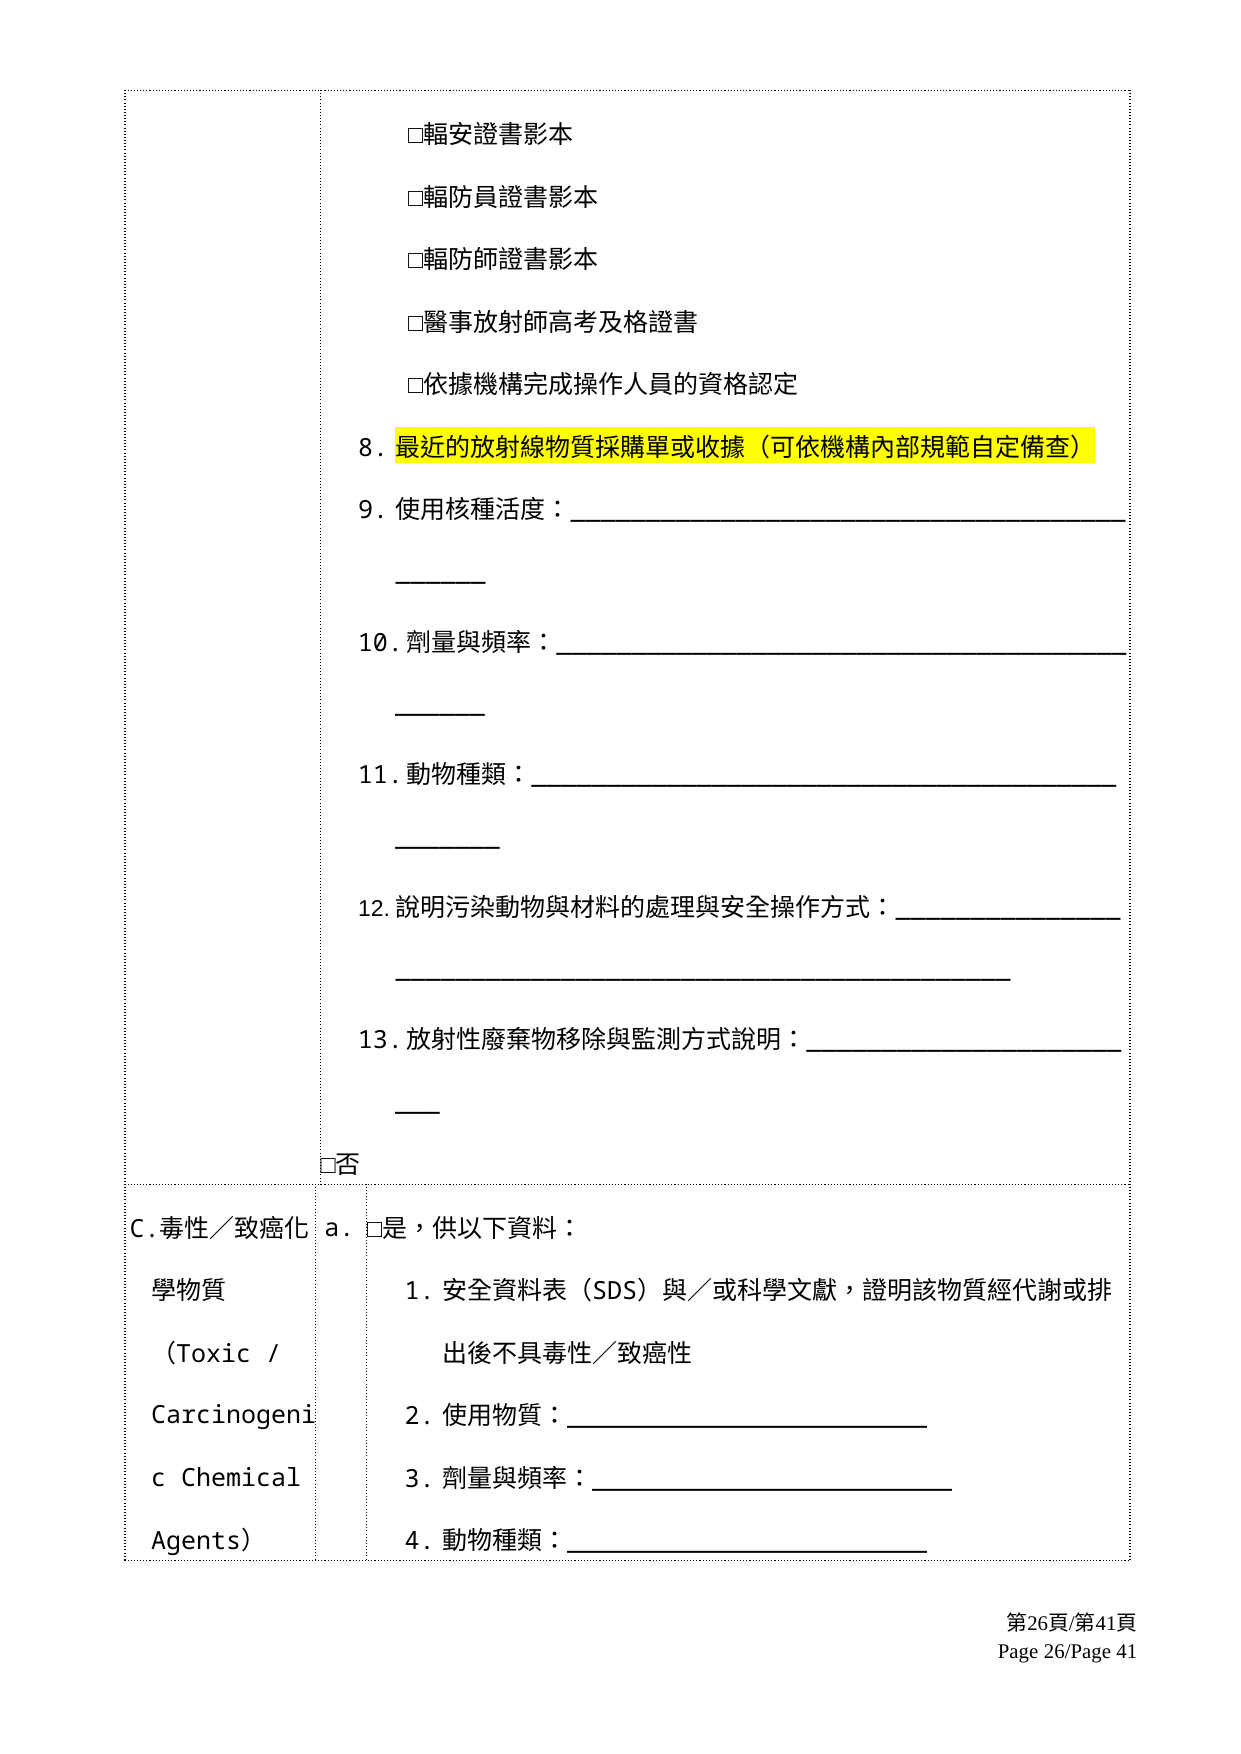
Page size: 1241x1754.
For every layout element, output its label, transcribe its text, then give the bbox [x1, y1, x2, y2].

table_cell [125, 90, 320, 1183]
table_cell C.毒性／致癌化學物質（Toxic / Carcinogenic Chemical Agents） [125, 1184, 316, 1559]
table_cell □是，供以下資料： 安全資料表（SDS）與／或科學文獻，證明該物質經代謝或排出後不具毒性／致癌性 使用物質：________________________ 劑量與頻率：________________________ 動物種類：________________________ 污染動物與材料的處理與安全操作方式說明：______________________________________ □否 [367, 1184, 1130, 1559]
table_cell a. [316, 1184, 367, 1559]
table_cell □是，請提供以下資料： 放射性物質或設備證書影本 作業人員資格證明（以下任一）：因應個資法，可將個資隱匿 □操作人員結業證書影本 □輻安證書影本 □輻防員證書影本 □輻防師證書影本 □醫事放射師高考及格證書 □依據機構完成操作人員的資格認定 最近的放射線物質採購單或收據（可依機構內部規範自定備查） 使用核種活度：___________________________________________ 劑量與頻率：____________________________________________ 動物種類：______________________________________________ 說明污染動物與材料的處理與安全操作方式：________________________________________________________ 放射性廢棄物移除與監測方式說明：________________________ □否 [320, 90, 1130, 1183]
